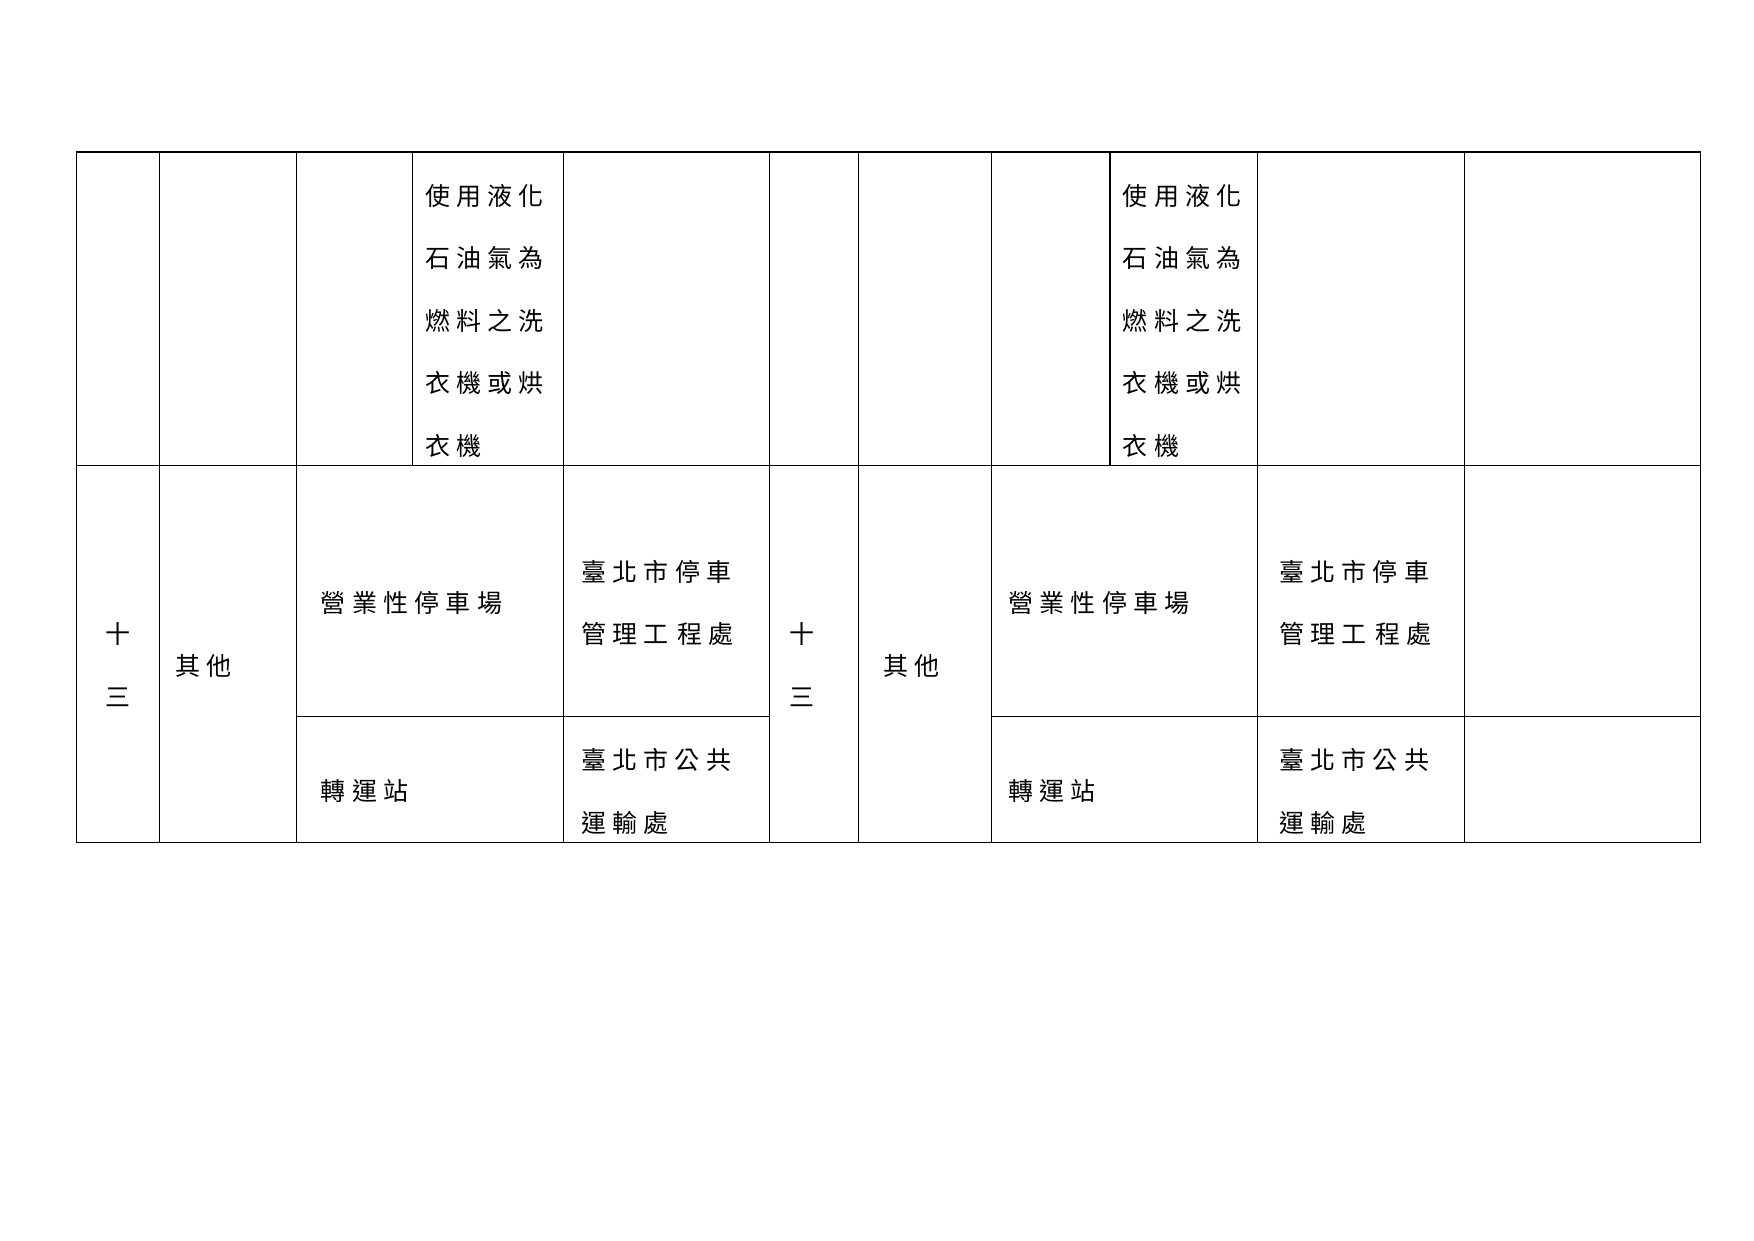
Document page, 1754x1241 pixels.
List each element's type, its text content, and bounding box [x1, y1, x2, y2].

table_cell [1465, 153, 1700, 465]
table_cell [297, 153, 412, 465]
table_cell 其他 [160, 466, 296, 842]
table_cell [77, 716, 159, 842]
table_cell 營業性停車場 [297, 466, 563, 716]
table_cell [1258, 153, 1464, 465]
table_cell 十三 [77, 466, 159, 716]
table_cell [160, 153, 296, 465]
table_cell 臺北市停車管理工程處 [1258, 466, 1464, 716]
table_cell 營業性停車場 [992, 466, 1257, 716]
table_cell [770, 153, 858, 465]
table_cell 使用液化石油氣為燃料之洗衣機或烘衣機 [1111, 153, 1257, 465]
table_cell 使用液化石油氣為燃料之洗衣機或烘衣機 [413, 153, 563, 465]
table_cell [992, 153, 1109, 465]
table_cell [77, 153, 159, 465]
table_cell 十三 [770, 466, 858, 842]
table_cell [1465, 717, 1700, 842]
table_cell 臺北市公共運輸處 [1258, 717, 1464, 842]
table_cell [564, 153, 769, 465]
table_cell 臺北市停車管理工程處 [564, 466, 769, 716]
table_cell 轉運站 [297, 717, 563, 842]
table_cell 轉運站 [992, 717, 1257, 842]
table_cell [1465, 466, 1700, 716]
table_cell 其他 [859, 466, 991, 842]
table_cell 臺北市公共運輸處 [564, 717, 769, 842]
table_cell [859, 153, 991, 465]
